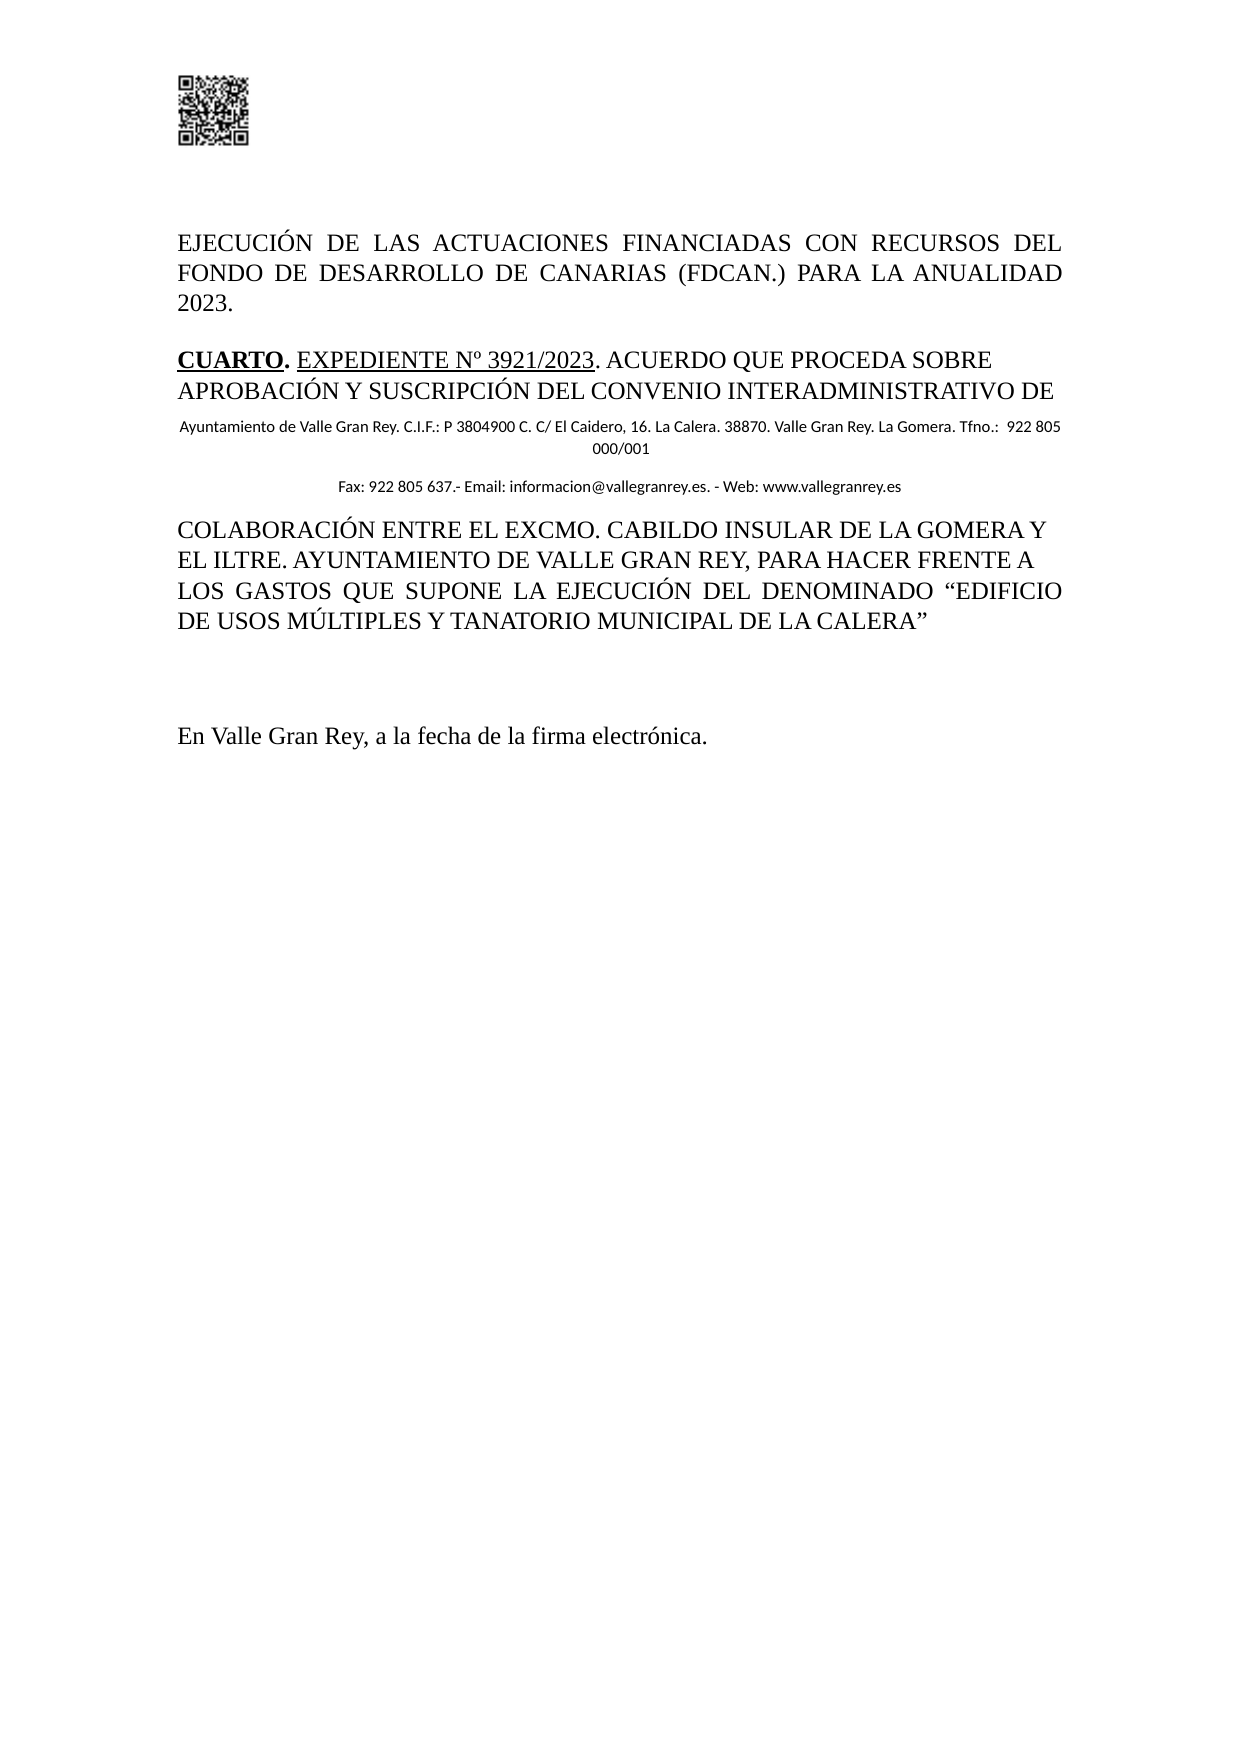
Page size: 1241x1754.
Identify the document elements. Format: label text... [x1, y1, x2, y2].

text En Valle Gran Rey, a la fecha de la firma electrónica. [177, 721, 1063, 749]
text APROBACIÓN Y SUSCRIPCIÓN DEL CONVENIO INTERADMINISTRATIVO DE [177, 376, 1063, 404]
text COLABORACIÓN ENTRE EL EXCMO. CABILDO INSULAR DE LA GOMERA Y [177, 515, 1063, 544]
text EJECUCIÓN DE LAS ACTUACIONES FINANCIADAS CON RECURSOS DEL FONDO DE DESARROLLO DE CANARIAS (FDCAN.) PARA LA ANUALIDAD 2023. [177, 228, 1063, 316]
text Ayuntamiento de Valle Gran Rey. C.I.F.: P 3804900 C. C/ El Caidero, 16. La Calera. 38870. Valle Gran Rey. La Gomera. Tfno.: 922 805 000/001 [177, 417, 1063, 459]
text EL ILTRE. AYUNTAMIENTO DE VALLE GRAN REY, PARA HACER FRENTE A [177, 545, 1063, 574]
text CUARTO. EXPEDIENTE Nº 3921/2023. ACUERDO QUE PROCEDA SOBRE [177, 345, 1063, 374]
text LOS GASTOS QUE SUPONE LA EJECUCIÓN DEL DENOMINADO “EDIFICIO DE USOS MÚLTIPLES Y TANATORIO MUNICIPAL DE LA CALERA” [177, 576, 1063, 634]
text Fax: 922 805 637.- Email: informacion@vallegranrey.es. - Web: www.vallegranrey.es [177, 477, 1062, 497]
